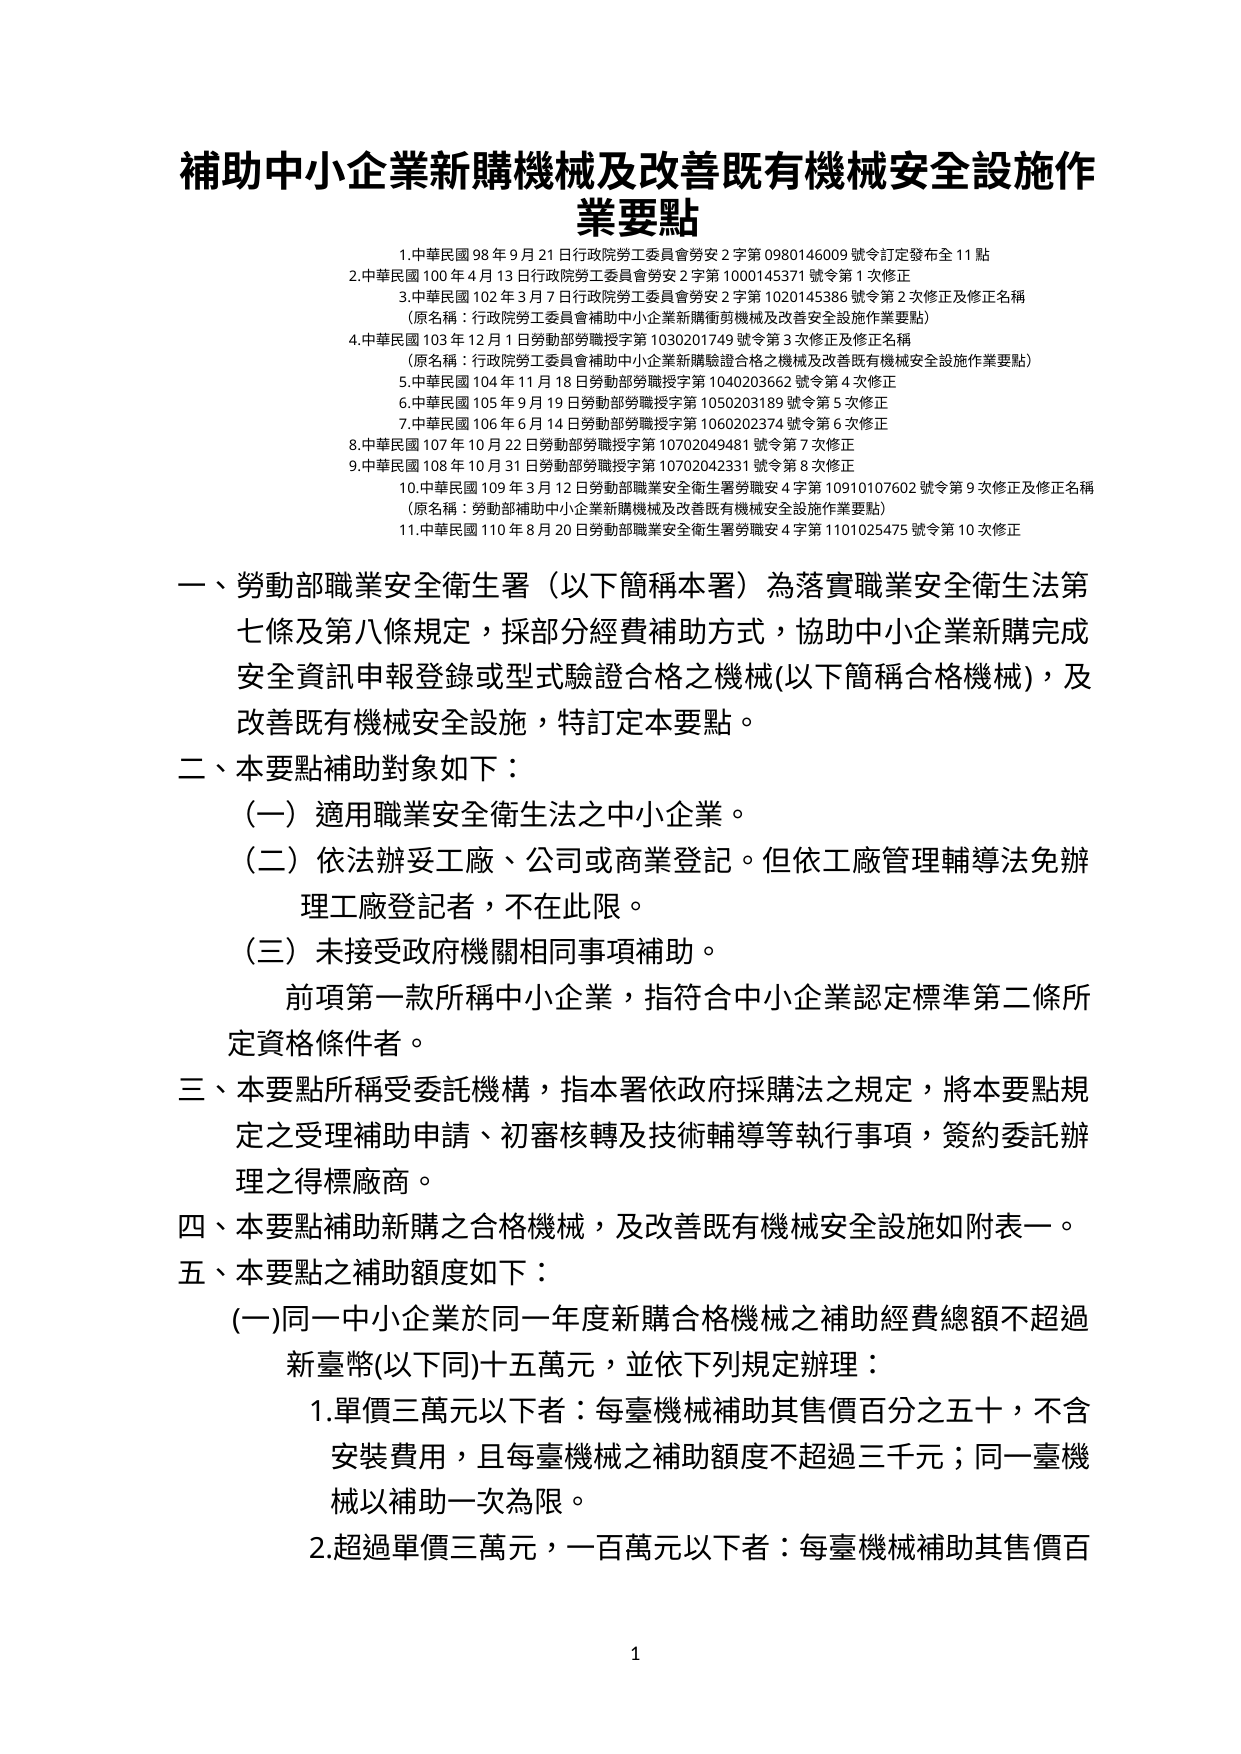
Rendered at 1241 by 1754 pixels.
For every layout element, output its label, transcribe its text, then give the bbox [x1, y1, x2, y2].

text （三）未接受政府機關相同事項補助。 [227, 926, 1092, 972]
text 2.超過單價三萬元，一百萬元以下者：每臺機械補助其售價百 [308, 1522, 1092, 1568]
text 補助中小企業新購機械及改善既有機械安全設施作業要點 [177, 148, 1098, 243]
text 五、本要點之補助額度如下： [177, 1247, 1092, 1293]
text 6.中華民國105年9月19日勞動部勞職授字第1050203189號令第5次修正 [177, 392, 1098, 413]
text 10.中華民國109年3月12日勞動部職業安全衛生署勞職安4字第10910107602號令第9次修正及修正名稱 [177, 476, 1098, 497]
text （原名稱：行政院勞工委員會補助中小企業新購驗證合格之機械及改善既有機械安全設施作業要點） [177, 349, 1098, 370]
text 前項第一款所稱中小企業，指符合中小企業認定標準第二條所定資格條件者。 [227, 972, 1092, 1064]
text 8.中華民國107年10月22日勞動部勞職授字第10702049481號令第7次修正 [177, 434, 1098, 455]
text 一、勞動部職業安全衛生署（以下簡稱本署）為落實職業安全衛生法第七條及第八條規定，採部分經費補助方式，協助中小企業新購完成安全資訊申報登錄或型式驗證合格之機械(以下簡稱合格機械)，及改善既有機械安全設施，特訂定本要點。 [177, 559, 1092, 743]
text 1.中華民國98年9月21日行政院勞工委員會勞安2字第0980146009號令訂定發布全11點 [177, 243, 1098, 265]
text 二、本要點補助對象如下： [177, 743, 1092, 789]
text 9.中華民國108年10月31日勞動部勞職授字第10702042331號令第8次修正 [177, 455, 1098, 476]
text 11.中華民國110年8月20日勞動部職業安全衛生署勞職安4字第1101025475號令第10次修正 [177, 518, 1098, 539]
text （原名稱：勞動部補助中小企業新購機械及改善既有機械安全設施作業要點） [177, 497, 1098, 518]
text （原名稱：行政院勞工委員會補助中小企業新購衝剪機械及改善安全設施作業要點） [177, 307, 1098, 328]
text 3.中華民國102年3月7日行政院勞工委員會勞安2字第1020145386號令第2次修正及修正名稱 [177, 286, 1098, 307]
text 三、本要點所稱受委託機構，指本署依政府採購法之規定，將本要點規定之受理補助申請、初審核轉及技術輔導等執行事項，簽約委託辦理之得標廠商。 [177, 1064, 1092, 1201]
text 四、本要點補助新購之合格機械，及改善既有機械安全設施如附表一。 [177, 1201, 1092, 1247]
text 5.中華民國104年11月18日勞動部勞職授字第1040203662號令第4次修正 [177, 370, 1098, 392]
text 2.中華民國100年4月13日行政院勞工委員會勞安2字第1000145371號令第1次修正 [177, 265, 1098, 286]
text （二）依法辦妥工廠、公司或商業登記。但依工廠管理輔導法免辦理工廠登記者，不在此限。 [227, 834, 1092, 926]
text 1.單價三萬元以下者：每臺機械補助其售價百分之五十，不含安裝費用，且每臺機械之補助額度不超過三千元；同一臺機械以補助一次為限。 [308, 1384, 1092, 1522]
text (一)同一中小企業於同一年度新購合格機械之補助經費總額不超過新臺幣(以下同)十五萬元，並依下列規定辦理： [232, 1293, 1092, 1384]
text （一）適用職業安全衛生法之中小企業。 [227, 789, 1092, 834]
text 7.中華民國106年6月14日勞動部勞職授字第1060202374號令第6次修正 [177, 413, 1098, 434]
text 4.中華民國103年12月1日勞動部勞職授字第1030201749號令第3次修正及修正名稱 [177, 328, 1098, 349]
